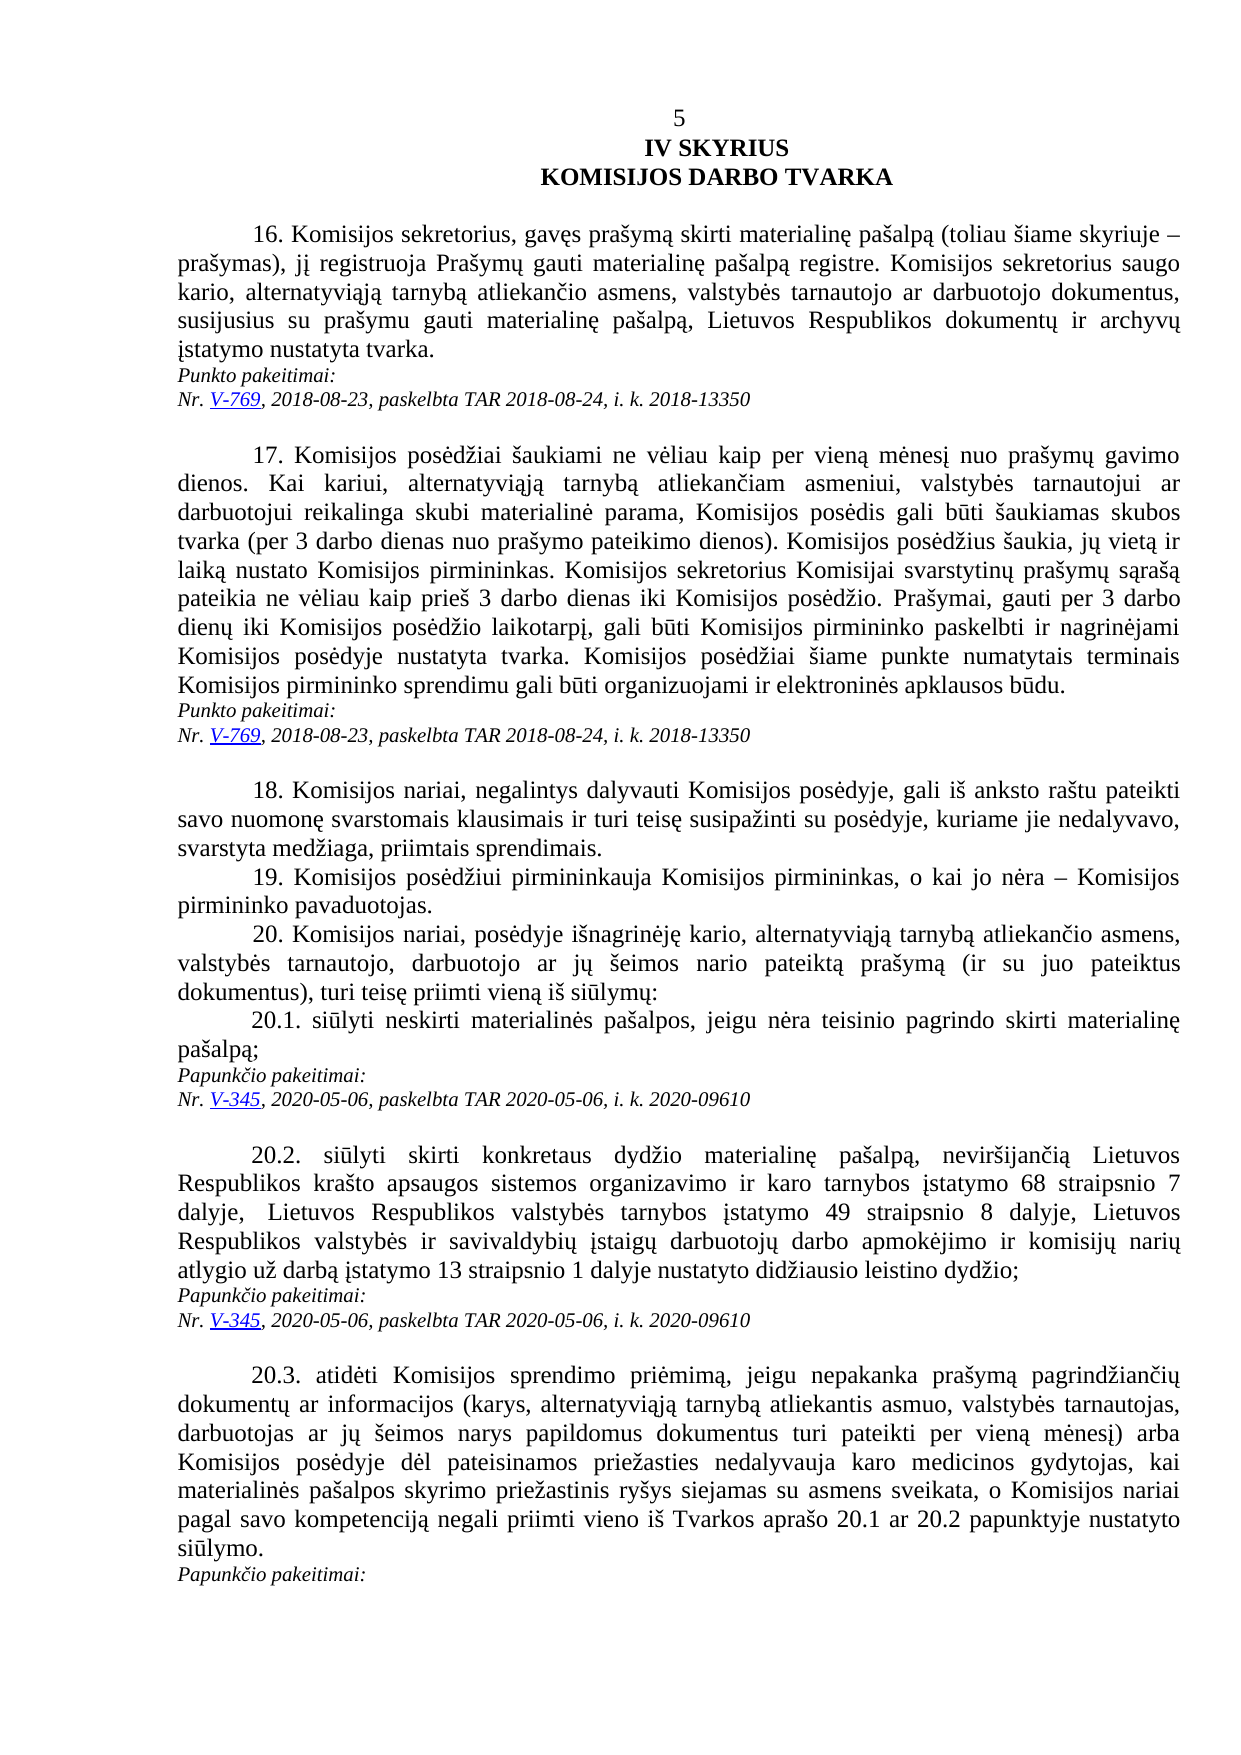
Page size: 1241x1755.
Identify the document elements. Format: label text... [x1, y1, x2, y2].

text 20. Komisijos nariai, posėdyje išnagrinėję kario, alternatyviąją tarnybą atliekančio asmens, valstybės tarnautojo, darbuotojo ar jų šeimos nario pateiktą prašymą (ir su juo pateiktus dokumentus), turi teisę priimti vieną iš siūlymų: [177, 919, 1181, 1005]
text Papunkčio pakeitimai: [177, 1283, 1181, 1307]
text Nr. V-769, 2018-08-23, paskelbta TAR 2018-08-24, i. k. 2018-13350 [177, 722, 1181, 747]
text Papunkčio pakeitimai: [177, 1063, 1181, 1087]
text Punkto pakeitimai: [177, 363, 1181, 387]
text 18. Komisijos nariai, negalintys dalyvauti Komisijos posėdyje, gali iš anksto raštu pateikti savo nuomonę svarstomais klausimais ir turi teisę susipažinti su posėdyje, kuriame jie nedalyvavo, svarstyta medžiaga, priimtais sprendimais. [177, 775, 1181, 862]
text 20.2. siūlyti skirti konkretaus dydžio materialinę pašalpą, neviršijančią Lietuvos Respublikos krašto apsaugos sistemos organizavimo ir karo tarnybos įstatymo 68 straipsnio 7 dalyje, Lietuvos Respublikos valstybės tarnybos įstatymo 49 straipsnio 8 dalyje, Lietuvos Respublikos valstybės ir savivaldybių įstaigų darbuotojų darbo apmokėjimo ir komisijų narių atlygio už darbą įstatymo 13 straipsnio 1 dalyje nustatyto didžiausio leistino dydžio; [177, 1140, 1181, 1283]
text 20.3. atidėti Komisijos sprendimo priėmimą, jeigu nepakanka prašymą pagrindžiančių dokumentų ar informacijos (karys, alternatyviąją tarnybą atliekantis asmuo, valstybės tarnautojas, darbuotojas ar jų šeimos narys papildomus dokumentus turi pateikti per vieną mėnesį) arba Komisijos posėdyje dėl pateisinamos priežasties nedalyvauja karo medicinos gydytojas, kai materialinės pašalpos skyrimo priežastinis ryšys siejamas su asmens sveikata, o Komisijos nariai pagal savo kompetenciją negali priimti vieno iš Tvarkos aprašo 20.1 ar 20.2 papunktyje nustatyto siūlymo. [177, 1360, 1181, 1562]
text Punkto pakeitimai: [177, 698, 1181, 722]
text 19. Komisijos posėdžiui pirmininkauja Komisijos pirmininkas, o kai jo nėra – Komisijos pirmininko pavaduotojas. [177, 862, 1181, 919]
text 17. Komisijos posėdžiai šaukiami ne vėliau kaip per vieną mėnesį nuo prašymų gavimo dienos. Kai kariui, alternatyviąją tarnybą atliekančiam asmeniui, valstybės tarnautojui ar darbuotojui reikalinga skubi materialinė parama, Komisijos posėdis gali būti šaukiamas skubos tvarka (per 3 darbo dienas nuo prašymo pateikimo dienos). Komisijos posėdžius šaukia, jų vietą ir laiką nustato Komisijos pirmininkas. Komisijos sekretorius Komisijai svarstytinų prašymų sąrašą pateikia ne vėliau kaip prieš 3 darbo dienas iki Komisijos posėdžio. Prašymai, gauti per 3 darbo dienų iki Komisijos posėdžio laikotarpį, gali būti Komisijos pirmininko paskelbti ir nagrinėjami Komisijos posėdyje nustatyta tvarka. Komisijos posėdžiai šiame punkte numatytais terminais Komisijos pirmininko sprendimu gali būti organizuojami ir elektroninės apklausos būdu. [177, 440, 1181, 698]
text KOMISIJOS DARBO TVARKA [177, 162, 1181, 190]
text 16. Komisijos sekretorius, gavęs prašymą skirti materialinę pašalpą (toliau šiame skyriuje – prašymas), jį registruoja Prašymų gauti materialinę pašalpą registre. Komisijos sekretorius saugo kario, alternatyviąją tarnybą atliekančio asmens, valstybės tarnautojo ar darbuotojo dokumentus, susijusius su prašymu gauti materialinę pašalpą, Lietuvos Respublikos dokumentų ir archyvų įstatymo nustatyta tvarka. [177, 219, 1181, 363]
text Nr. V-345, 2020-05-06, paskelbta TAR 2020-05-06, i. k. 2020-09610 [177, 1307, 1181, 1332]
text IV SKYRIUS [177, 133, 1181, 162]
text 20.1. siūlyti neskirti materialinės pašalpos, jeigu nėra teisinio pagrindo skirti materialinę pašalpą; [177, 1005, 1181, 1063]
text Nr. V-345, 2020-05-06, paskelbta TAR 2020-05-06, i. k. 2020-09610 [177, 1087, 1181, 1111]
text Papunkčio pakeitimai: [177, 1562, 1181, 1586]
text Nr. V-769, 2018-08-23, paskelbta TAR 2018-08-24, i. k. 2018-13350 [177, 387, 1181, 411]
